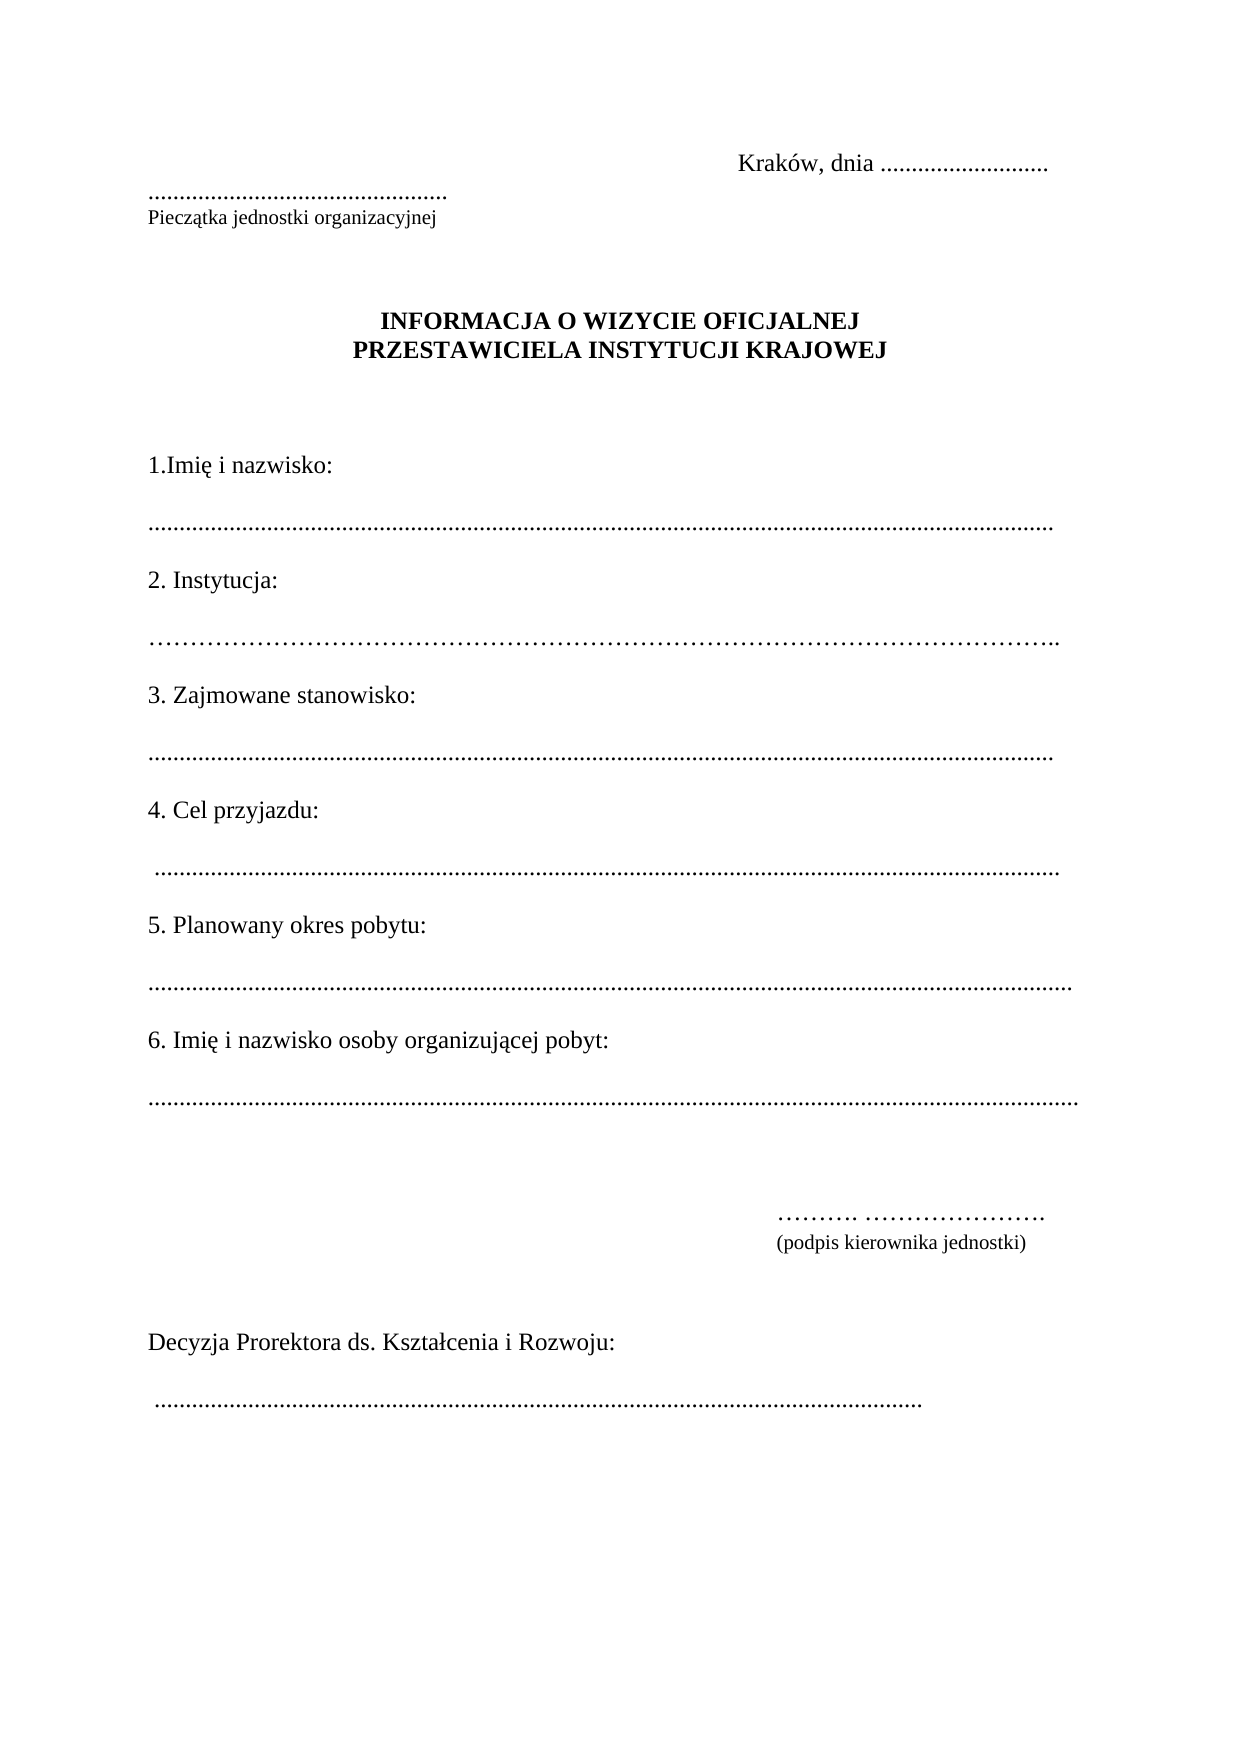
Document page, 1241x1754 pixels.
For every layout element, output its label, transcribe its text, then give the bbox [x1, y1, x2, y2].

text ................................................ [148, 176, 1093, 205]
text 1.Imię i nazwisko: ................................................................................................................................................. [148, 450, 1093, 536]
text 2. Instytucja: ……………………………………………………………………………………………….. [148, 565, 1093, 651]
subtitle INFORMACJA O WIZYCIE OFICJALNEJ PRZESTAWICIELA INSTYTUCJI KRAJOWEJ [148, 306, 1093, 363]
text 3. Zajmowane stanowisko: ................................................................................................................................................. [148, 680, 1093, 766]
text ………. …………………. [148, 1197, 1093, 1226]
text 5. Planowany okres pobytu: .................................................................................................................................................... [148, 910, 1093, 996]
text Pieczątka jednostki organizacyjnej [148, 205, 1093, 229]
text Decyzja Prorektora ds. Kształcenia i Rozwoju: ........................................................................................................................... [148, 1327, 1093, 1413]
text Kraków, dnia ........................... [738, 148, 1093, 176]
text 6. Imię i nazwisko osoby organizującej pobyt: ..................................................................................................................................................... [148, 1025, 1093, 1111]
text (podpis kierownika jednostki) [148, 1226, 1093, 1255]
text 4. Cel przyjazdu: ................................................................................................................................................. [148, 795, 1093, 881]
